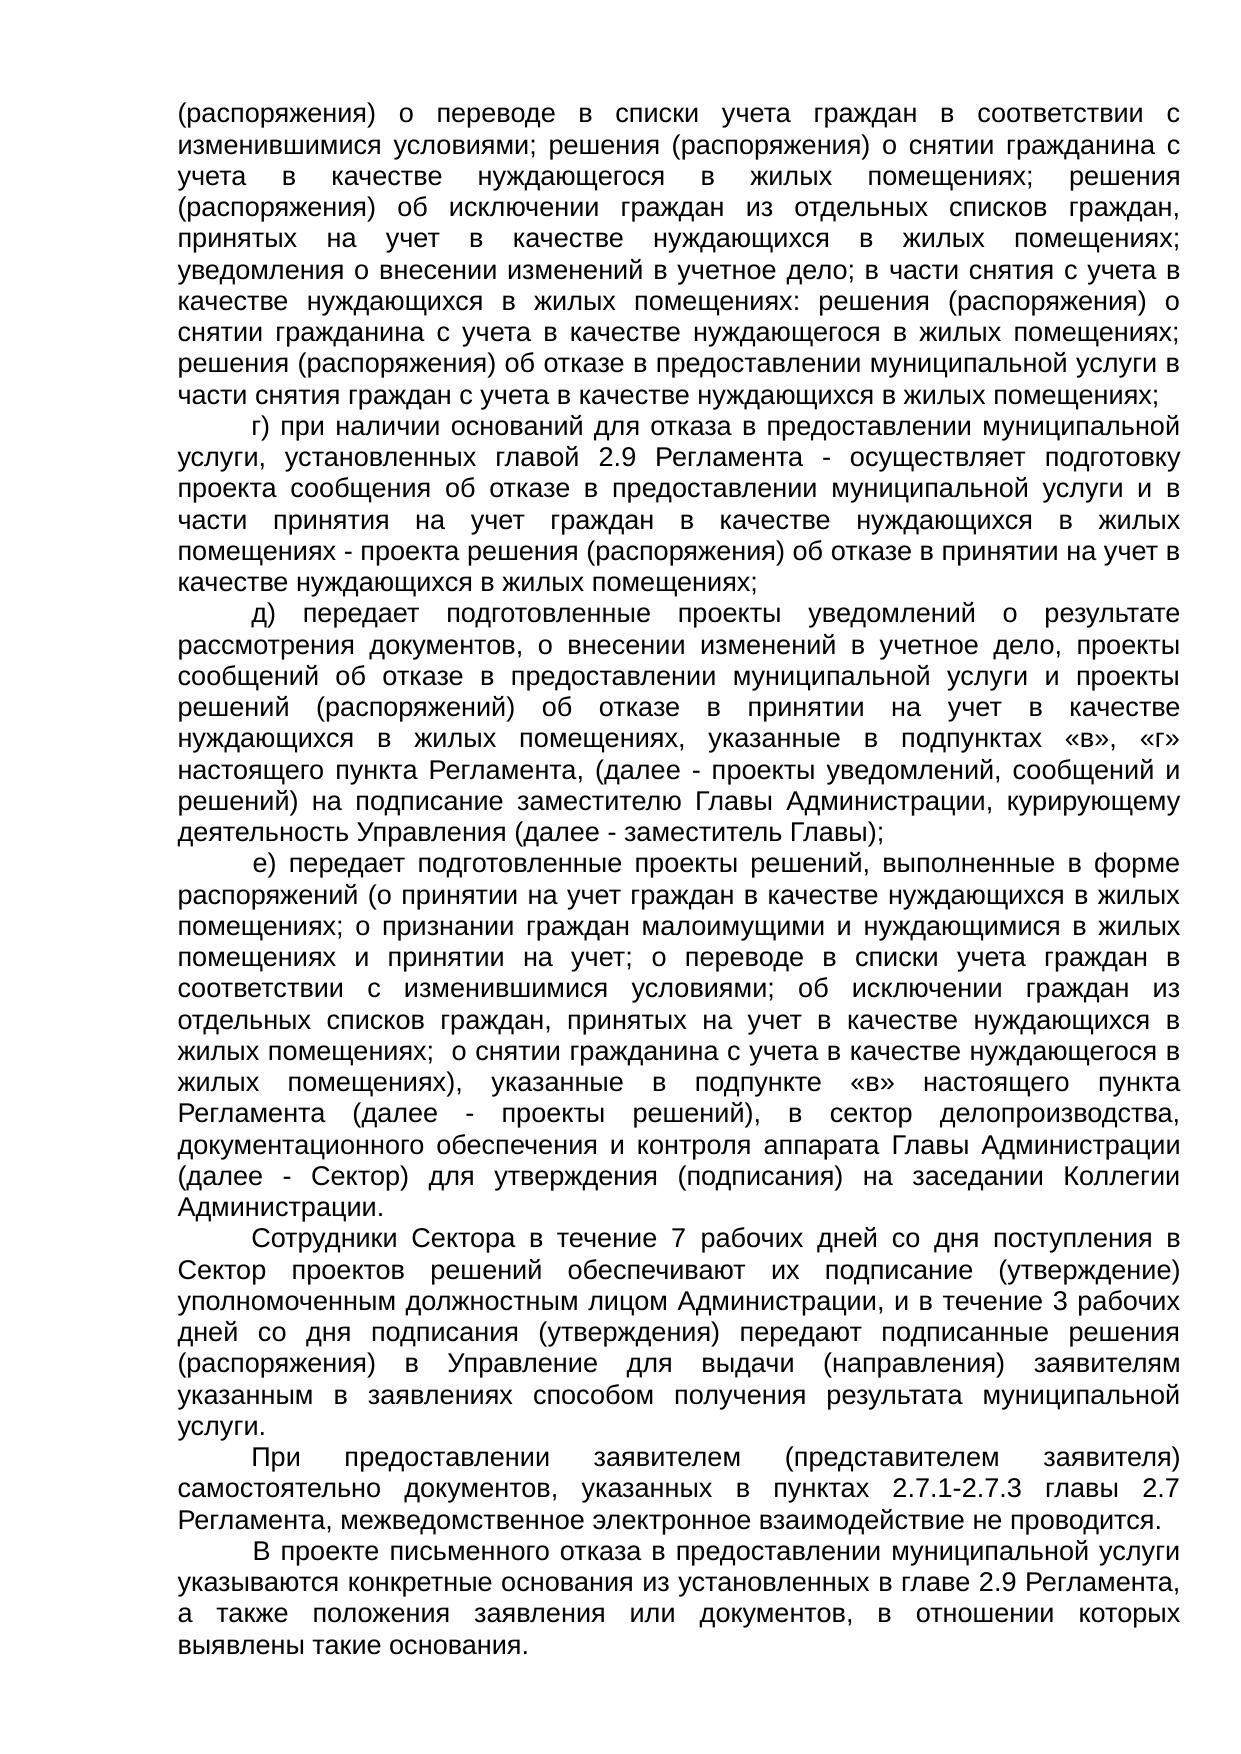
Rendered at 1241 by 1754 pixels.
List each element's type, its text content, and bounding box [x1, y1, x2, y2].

text г) при наличии оснований для отказа в предоставлении муниципальной услуги, установленных главой 2.9 Регламента - осуществляет подготовку проекта сообщения об отказе в предоставлении муниципальной услуги и в части принятия на учет граждан в качестве нуждающихся в жилых помещениях - проекта решения (распоряжения) об отказе в принятии на учет в качестве нуждающихся в жилых помещениях; [177, 410, 1181, 597]
text е) передает подготовленные проекты решений, выполненные в форме распоряжений (о принятии на учет граждан в качестве нуждающихся в жилых помещениях; о признании граждан малоимущими и нуждающимися в жилых помещениях и принятии на учет; о переводе в списки учета граждан в соответствии с изменившимися условиями; об исключении граждан из отдельных списков граждан, принятых на учет в качестве нуждающихся в жилых помещениях; о снятии гражданина с учета в качестве нуждающегося в жилых помещениях), указанные в подпункте «в» настоящего пункта Регламента (далее - проекты решений), в сектор делопроизводства, документационного обеспечения и контроля аппарата Главы Администрации (далее - Сектор) для утверждения (подписания) на заседании Коллегии Администрации. [177, 847, 1181, 1222]
text При предоставлении заявителем (представителем заявителя) самостоятельно документов, указанных в пунктах 2.7.1-2.7.3 главы 2.7 Регламента, межведомственное электронное взаимодействие не проводится. [177, 1441, 1181, 1535]
text д) передает подготовленные проекты уведомлений о результате рассмотрения документов, о внесении изменений в учетное дело, проекты сообщений об отказе в предоставлении муниципальной услуги и проекты решений (распоряжений) об отказе в принятии на учет в качестве нуждающихся в жилых помещениях, указанные в подпунктах «в», «г» настоящего пункта Регламента, (далее - проекты уведомлений, сообщений и решений) на подписание заместителю Главы Администрации, курирующему деятельность Управления (далее - заместитель Главы); [177, 597, 1181, 847]
text (распоряжения) о переводе в списки учета граждан в соответствии с изменившимися условиями; решения (распоряжения) о снятии гражданина с учета в качестве нуждающегося в жилых помещениях; решения (распоряжения) об исключении граждан из отдельных списков граждан, принятых на учет в качестве нуждающихся в жилых помещениях; уведомления о внесении изменений в учетное дело; в части снятия с учета в качестве нуждающихся в жилых помещениях: решения (распоряжения) о снятии гражданина с учета в качестве нуждающегося в жилых помещениях; решения (распоряжения) об отказе в предоставлении муниципальной услуги в части снятия граждан с учета в качестве нуждающихся в жилых помещениях; [177, 97, 1181, 410]
text Сотрудники Сектора в течение 7 рабочих дней со дня поступления в Сектор проектов решений обеспечивают их подписание (утверждение) уполномоченным должностным лицом Администрации, и в течение 3 рабочих дней со дня подписания (утверждения) передают подписанные решения (распоряжения) в Управление для выдачи (направления) заявителям указанным в заявлениях способом получения результата муниципальной услуги. [177, 1222, 1181, 1441]
text В проекте письменного отказа в предоставлении муниципальной услуги указываются конкретные основания из установленных в главе 2.9 Регламента, а также положения заявления или документов, в отношении которых выявлены такие основания. [177, 1535, 1181, 1660]
